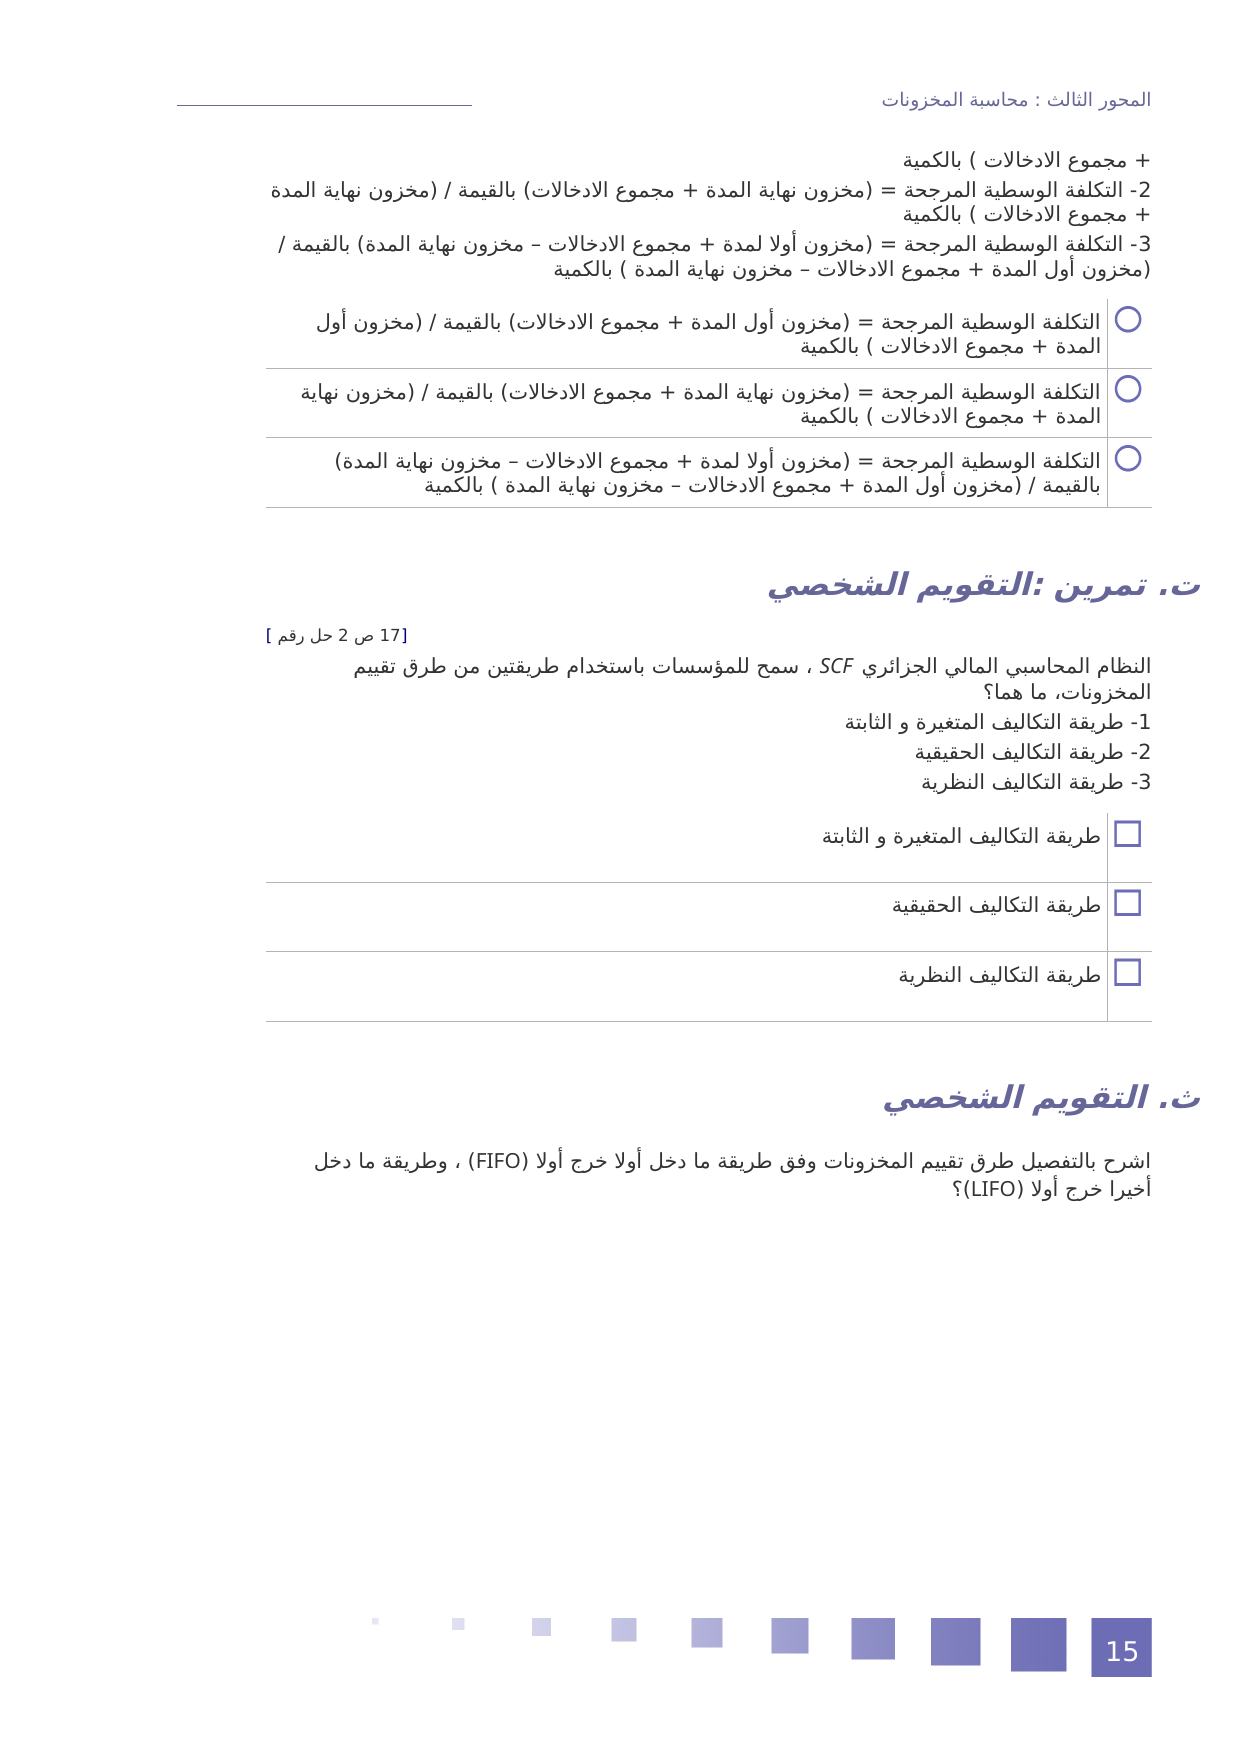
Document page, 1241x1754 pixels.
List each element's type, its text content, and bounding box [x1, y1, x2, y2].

picture [1113, 373, 1143, 404]
table_header التكلفة الوسطية المرجحة = (مخزون أول المدة + مجموع الادخالات) بالقيمة / (مخزون أول المدة + مجموع الادخالات ) بالكمية [266, 299, 1107, 368]
text [15 ص 2 حل رقم ] [266, 626, 1152, 645]
text 1- طريقة التكاليف المتغيرة و الثابتة [266, 710, 1152, 734]
title التقويم الشخصي [266, 1080, 1211, 1116]
table_header [1108, 813, 1152, 882]
picture [1113, 443, 1143, 473]
picture [177, 1618, 1152, 1677]
table_cell [1108, 438, 1152, 507]
table_cell التكلفة الوسطية المرجحة = (مخزون أولا لمدة + مجموع الادخالات – مخزون نهاية المدة) بالقيمة / (مخزون أول المدة + مجموع الادخالات – مخزون نهاية المدة ) بالكمية [266, 438, 1107, 507]
table_header طريقة التكاليف المتغيرة و الثابتة [266, 813, 1107, 882]
picture [1113, 304, 1143, 334]
picture [1113, 887, 1143, 917]
text 3- التكلفة الوسطية المرجحة = (مخزون أولا لمدة + مجموع الادخالات – مخزون نهاية المدة) بالقيمة / (مخزون أول المدة + مجموع الادخالات – مخزون نهاية المدة ) بالكمية [266, 232, 1152, 281]
text 2- التكلفة الوسطية المرجحة = (مخزون نهاية المدة + مجموع الادخالات) بالقيمة / (مخزون نهاية المدة + مجموع الادخالات ) بالكمية [266, 178, 1152, 226]
table_cell [1108, 952, 1152, 1021]
table_cell طريقة التكاليف الحقيقية [266, 883, 1107, 951]
table_cell طريقة التكاليف النظرية [266, 952, 1107, 1021]
text 3- طريقة التكاليف النظرية [266, 770, 1152, 795]
table_cell التكلفة الوسطية المرجحة = (مخزون نهاية المدة + مجموع الادخالات) بالقيمة / (مخزون نهاية المدة + مجموع الادخالات ) بالكمية [266, 369, 1107, 437]
picture [1113, 957, 1143, 987]
text اشرح بالتفصيل طرق تقييم المخزونات وفق طريقة ما دخل أولا خرج أولا (FIFO) ، وطريقة ما دخل أخيرا خرج أولا (LIFO)؟ [266, 1146, 1152, 1203]
text النظام المحاسبي المالي الجزائري SCF ، سمح للمؤسسات باستخدام طريقتين من طرق تقييم المخزونات، ما هما؟ [266, 651, 1152, 704]
text 2- طريقة التكاليف الحقيقية [266, 740, 1152, 764]
table_cell [1108, 369, 1152, 437]
picture [1113, 818, 1143, 848]
text 1- التكلفة الوسطية المرجحة = (مخزون أول المدة + مجموع الادخالات) بالقيمة / (مخزون أول المدة + مجموع الادخالات ) بالكمية [266, 124, 1152, 172]
title تمرين :التقويم الشخصي [266, 566, 1211, 602]
table_header [1108, 299, 1152, 368]
table_cell [1108, 883, 1152, 951]
